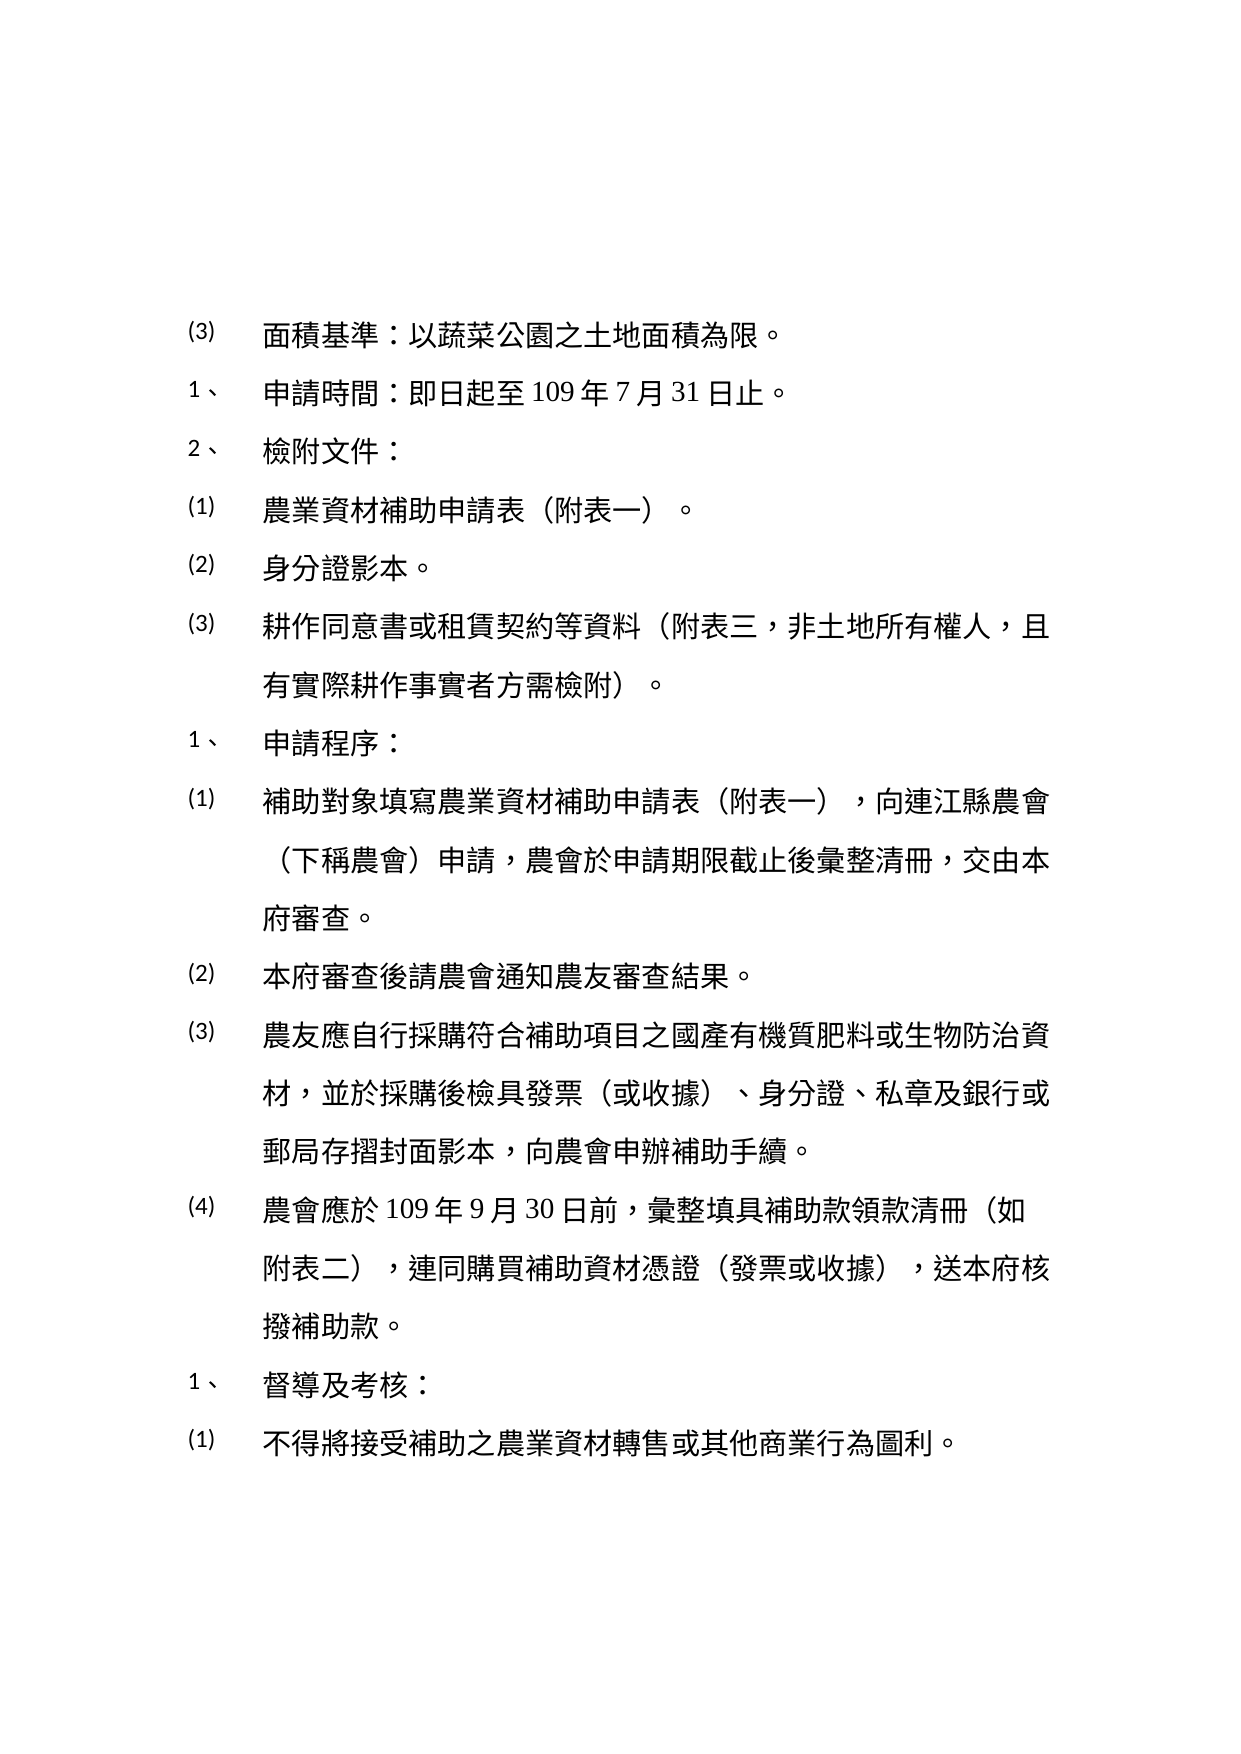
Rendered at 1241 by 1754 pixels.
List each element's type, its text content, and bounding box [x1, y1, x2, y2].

list 本府審查後請農會通知農友審查結果。 [187, 935, 1053, 994]
list 申請程序： [187, 702, 1053, 760]
list 檢附文件： [187, 410, 1053, 469]
list 身分證影本。 [187, 527, 1053, 585]
list 農會應於109年9月30日前，彙整填具補助款領款清冊（如附表二），連同購買補助資材憑證（發票或收據），送本府核撥補助款。 [187, 1169, 1053, 1344]
list 督導及考核： [187, 1344, 1053, 1402]
list 耕作同意書或租賃契約等資料（附表三，非土地所有權人，且有實際耕作事實者方需檢附）。 [187, 585, 1053, 702]
list 不得將接受補助之農業資材轉售或其他商業行為圖利。 [187, 1402, 1053, 1460]
list 面積基準：以蔬菜公園之土地面積為限。 [187, 294, 1053, 352]
list 農業資材補助申請表（附表一）。 [187, 469, 1053, 527]
list 農友應自行採購符合補助項目之國產有機質肥料或生物防治資材，並於採購後檢具發票（或收據）、身分證、私章及銀行或郵局存摺封面影本，向農會申辦補助手續。 [187, 994, 1053, 1169]
list 補助對象填寫農業資材補助申請表（附表一），向連江縣農會（下稱農會）申請，農會於申請期限截止後彙整清冊，交由本府審查。 [187, 760, 1053, 935]
list 申請時間：即日起至109年7月31日止。 [187, 352, 1053, 410]
